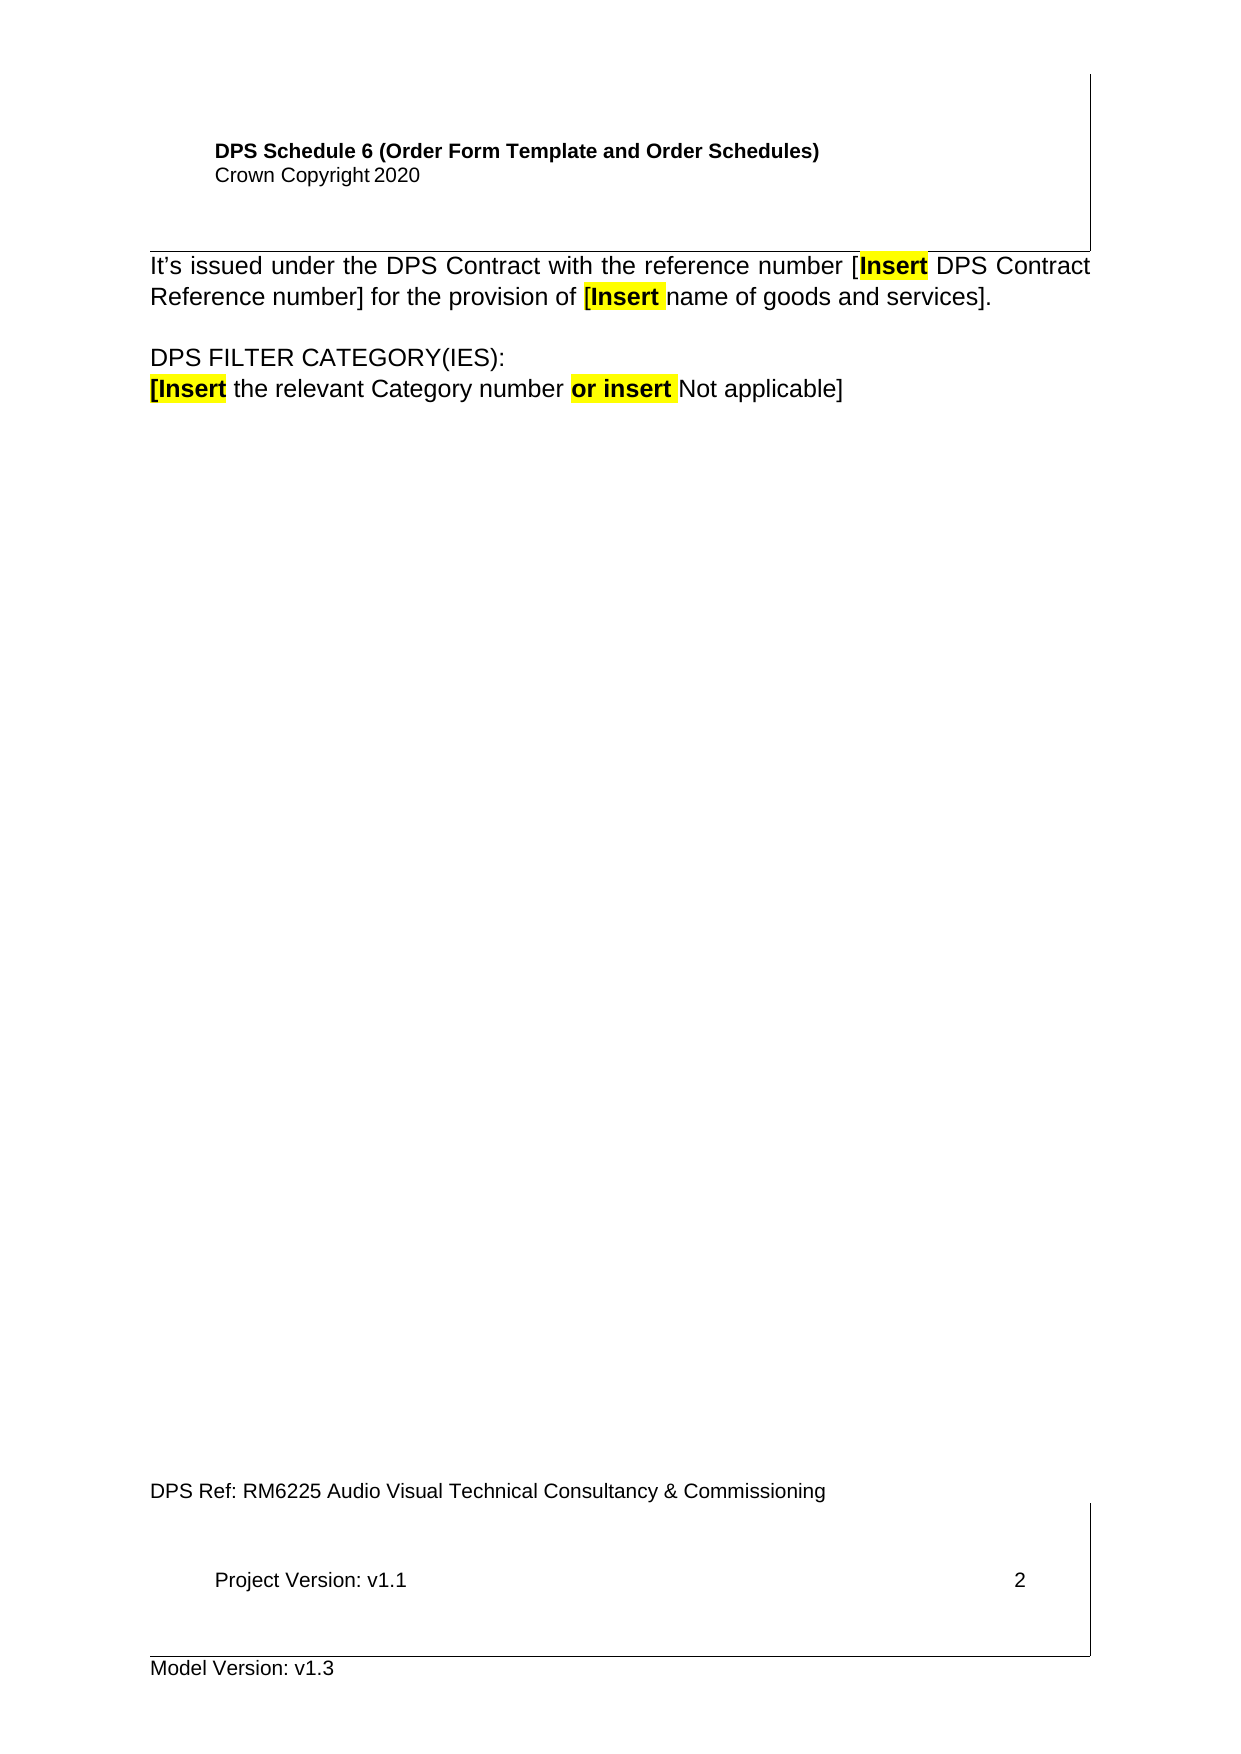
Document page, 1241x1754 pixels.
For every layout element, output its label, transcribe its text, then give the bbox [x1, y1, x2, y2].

text It’s issued under the DPS Contract with the reference number [Insert DPS Contract Reference number] for the provision of [Insert name of goods and services]. [150, 251, 1090, 310]
text [Insert the relevant Category number or insert Not applicable] [150, 374, 1090, 403]
text DPS FILTER CATEGORY(IES): [150, 343, 1090, 372]
